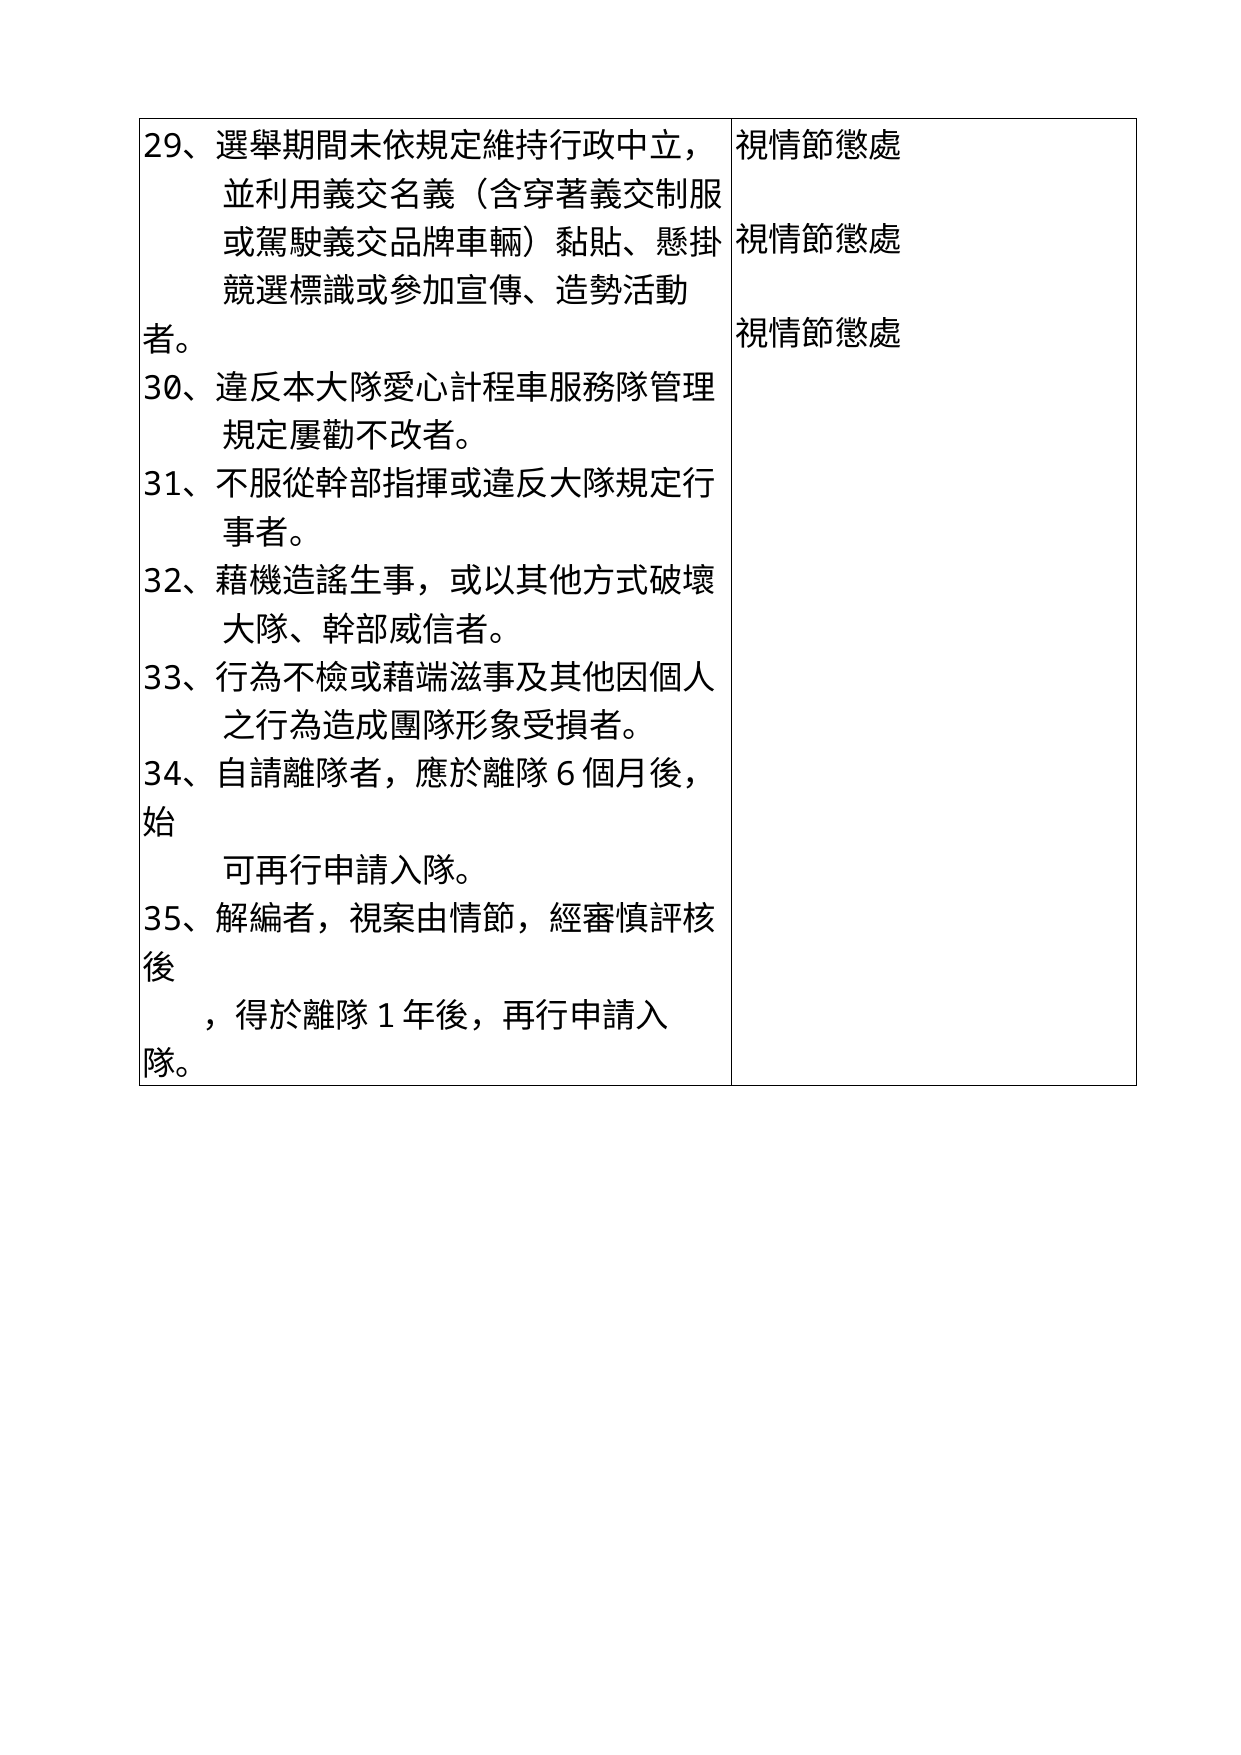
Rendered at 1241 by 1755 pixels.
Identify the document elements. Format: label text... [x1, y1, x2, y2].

table_cell 視情節懲處 視情節懲處 視情節懲處 [732, 119, 1136, 1085]
table_cell 29、選舉期間未依規定維持行政中立， 並利用義交名義（含穿著義交制服 或駕駛義交品牌車輛）黏貼、懸掛 競選標識或參加宣傳、造勢活動者。 30、違反本大隊愛心計程車服務隊管理 規定屢勸不改者。 31、不服從幹部指揮或違反大隊規定行 事者。 32、藉機造謠生事，或以其他方式破壞 大隊、幹部威信者。 33、行為不檢或藉端滋事及其他因個人 之行為造成團隊形象受損者。 34、自請離隊者，應於離隊6個月後，始 可再行申請入隊。 35、解編者，視案由情節，經審慎評核後 ，得於離隊1年後，再行申請入隊。 [140, 119, 731, 1085]
